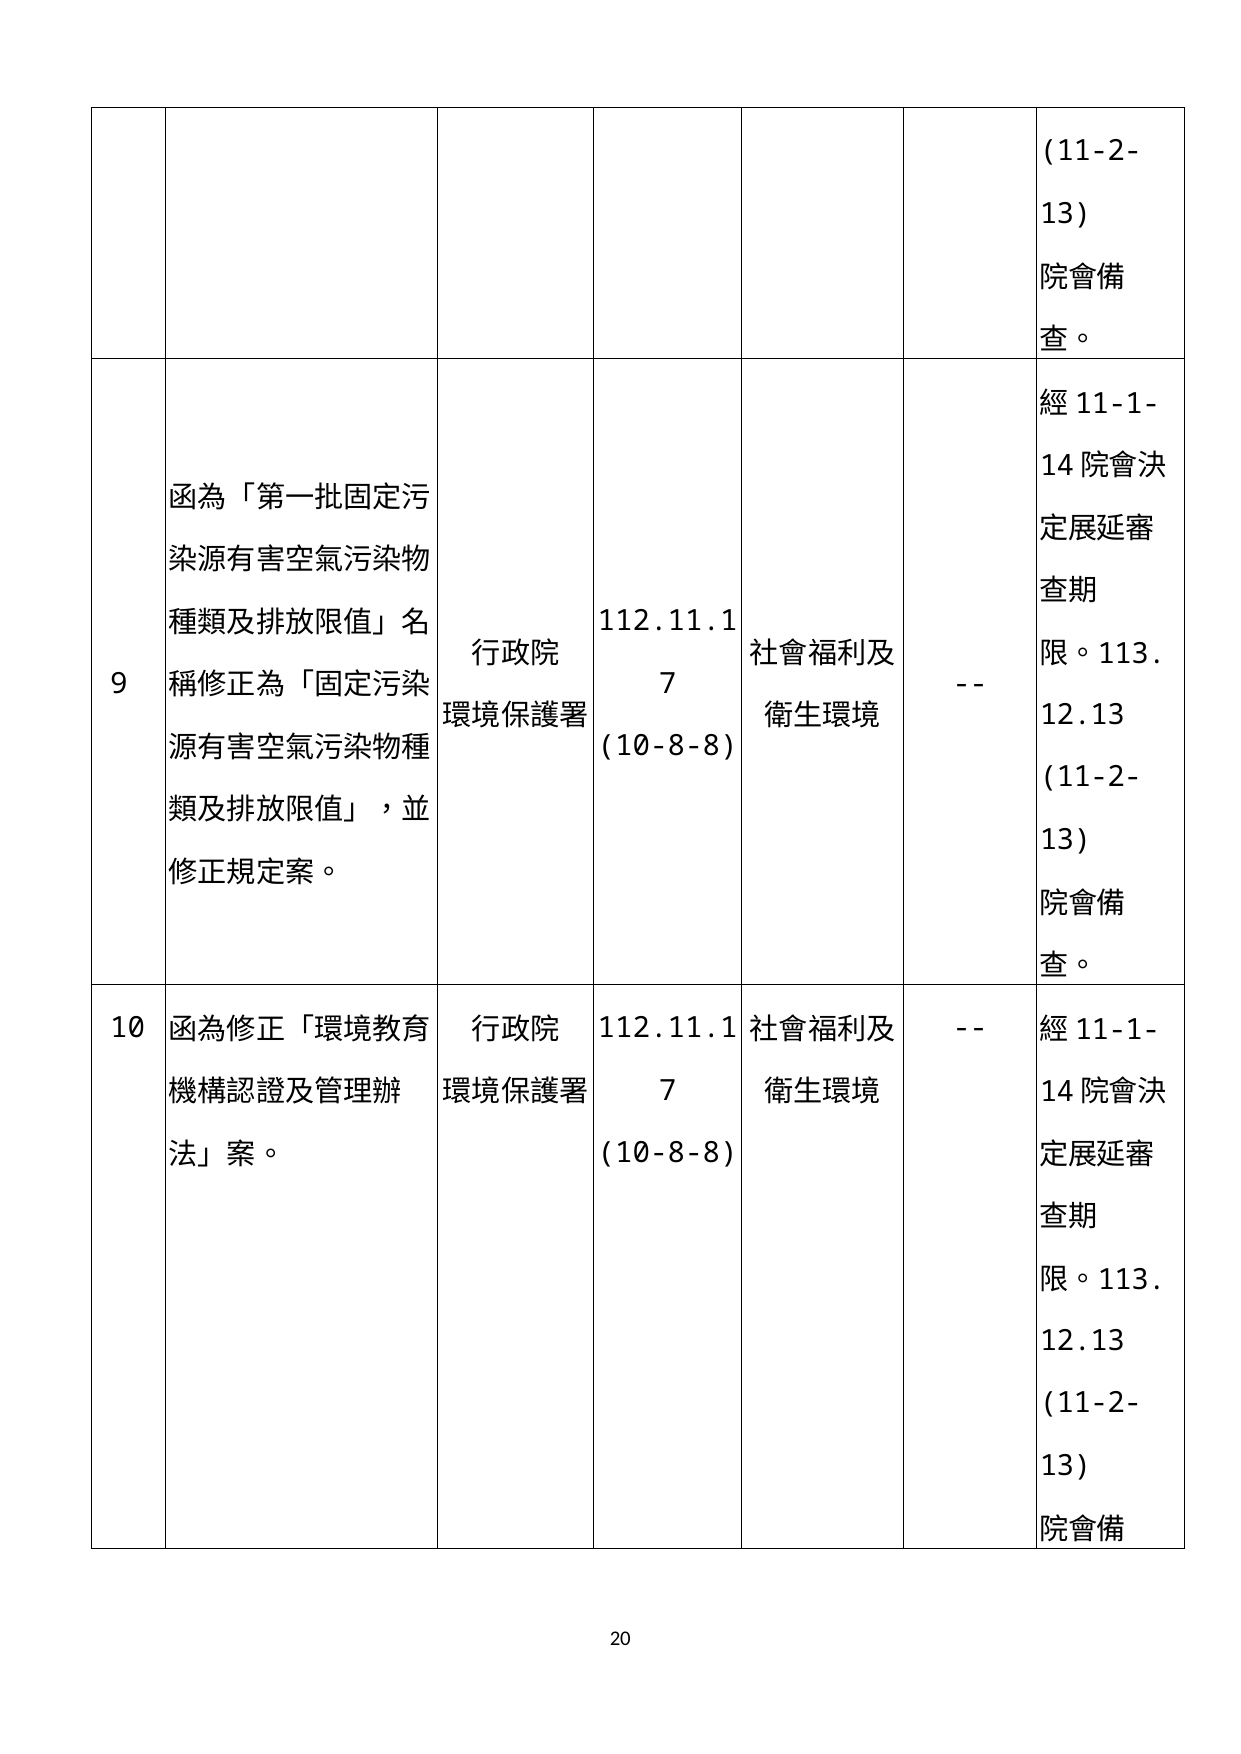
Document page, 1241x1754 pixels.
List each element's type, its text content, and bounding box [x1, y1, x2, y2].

table_cell [742, 108, 903, 358]
table_cell -- [904, 985, 1036, 1547]
table_cell -- [904, 359, 1036, 984]
table_cell 112.11.17 (10-8-8) [594, 985, 741, 1547]
table_cell 社會福利及衛生環境 [742, 359, 903, 984]
table_cell [166, 108, 437, 358]
table_cell [438, 108, 593, 358]
table_cell 函為「第一批固定污染源有害空氣污染物種類及排放限值」名稱修正為「固定污染源有害空氣污染物種類及排放限值」，並修正規定案。 [166, 359, 437, 984]
table_cell 行政院 環境保護署 [438, 359, 593, 984]
table_cell 行政院 環境保護署 [438, 985, 593, 1547]
table_cell 經11-1-14院會決定展延審查期限。113.12.13 (11-2-13) 院會備 [1037, 985, 1184, 1547]
table_cell 112.11.17 (10-8-8) [594, 359, 741, 984]
table_cell 函為修正「環境教育機構認證及管理辦法」案。 [166, 985, 437, 1547]
table_cell [92, 359, 165, 984]
table_cell [594, 108, 741, 358]
table_cell 經11-1-14院會決定展延審查期限。113.12.13 (11-2-13) 院會備查。 [1037, 359, 1184, 984]
table_cell (11-2-13) 院會備查。 [1037, 108, 1184, 358]
table_cell [92, 108, 165, 358]
table_cell [92, 985, 165, 1547]
table_cell 社會福利及衛生環境 [742, 985, 903, 1547]
table_cell -- [904, 108, 1036, 358]
